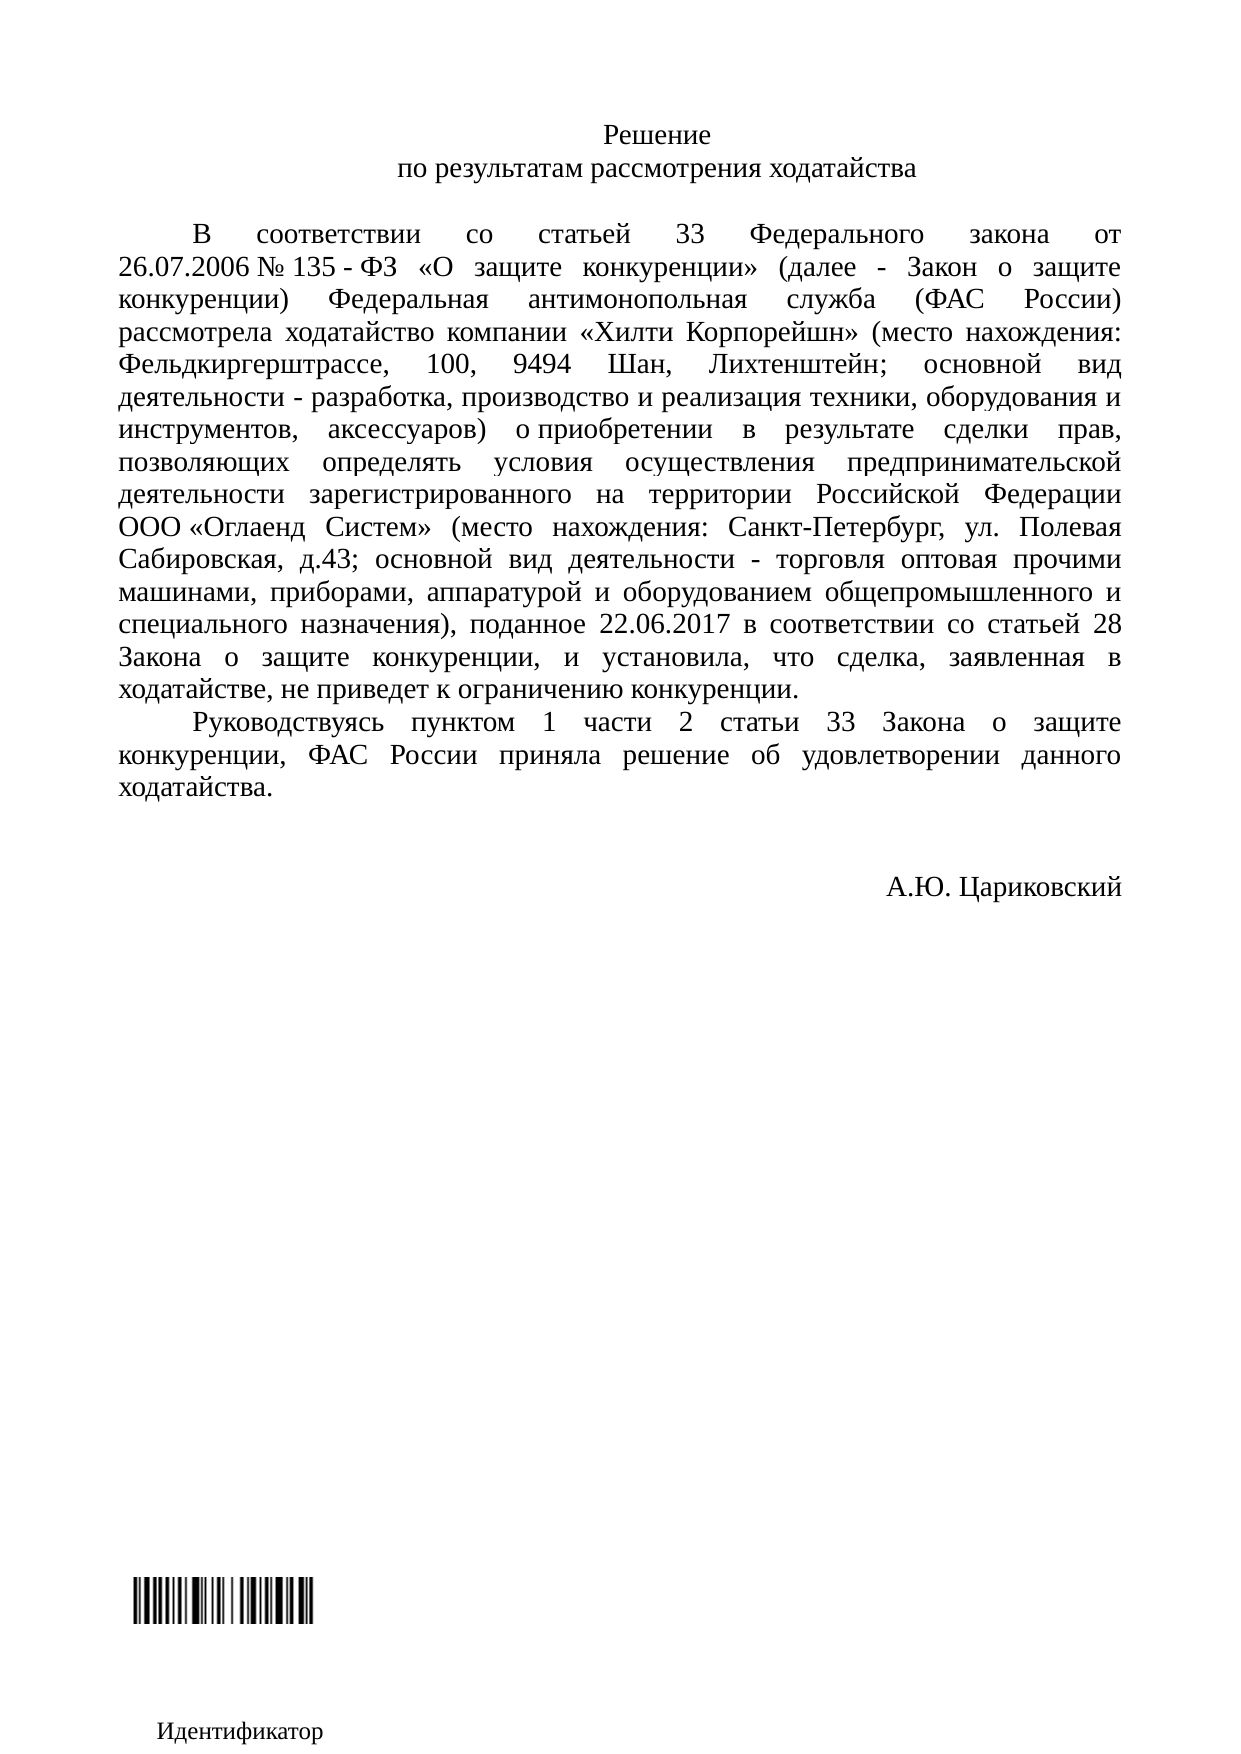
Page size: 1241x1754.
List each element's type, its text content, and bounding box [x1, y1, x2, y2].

picture [118, 1577, 331, 1624]
text Руководствуясь пунктом 1 части 2 статьи 33 Закона о защите конкуренции, ФАС России приняла решение об удовлетворении данного ходатайства. [118, 706, 1122, 803]
text Решение [118, 118, 1122, 151]
text А.Ю. Цариковский [118, 870, 1122, 902]
text В соответствии со статьей 33 Федерального закона от 26.07.2006 № 135 - ФЗ «О защите конкуренции» (далее - Закон о защите конкуренции) Федеральная антимонопольная служба (ФАС России) рассмотрела ходатайство компании «Хилти Корпорейшн» (место нахождения: Фельдкиргерштрассе, 100, 9494 Шан, Лихтенштейн; основной вид деятельности - разработка, производство и реализация техники, оборудования и инструментов, аксессуаров) о приобретении в результате сделки прав, позволяющих определять условия осуществления предпринимательской деятельности зарегистрированного на территории Российской Федерации ООО «Оглаенд Систем» (место нахождения: Санкт-Петербург, ул. Полевая Сабировская, д.43; основной вид деятельности - торговля оптовая прочими машинами, приборами, аппаратурой и оборудованием общепромышленного и специального назначения), поданное 22.06.2017 в соответствии со статьей 28 Закона о защите конкуренции, и установила, что сделка, заявленная в ходатайстве, не приведет к ограничению конкуренции. [118, 217, 1122, 705]
text по результатам рассмотрения ходатайства [118, 151, 1122, 184]
